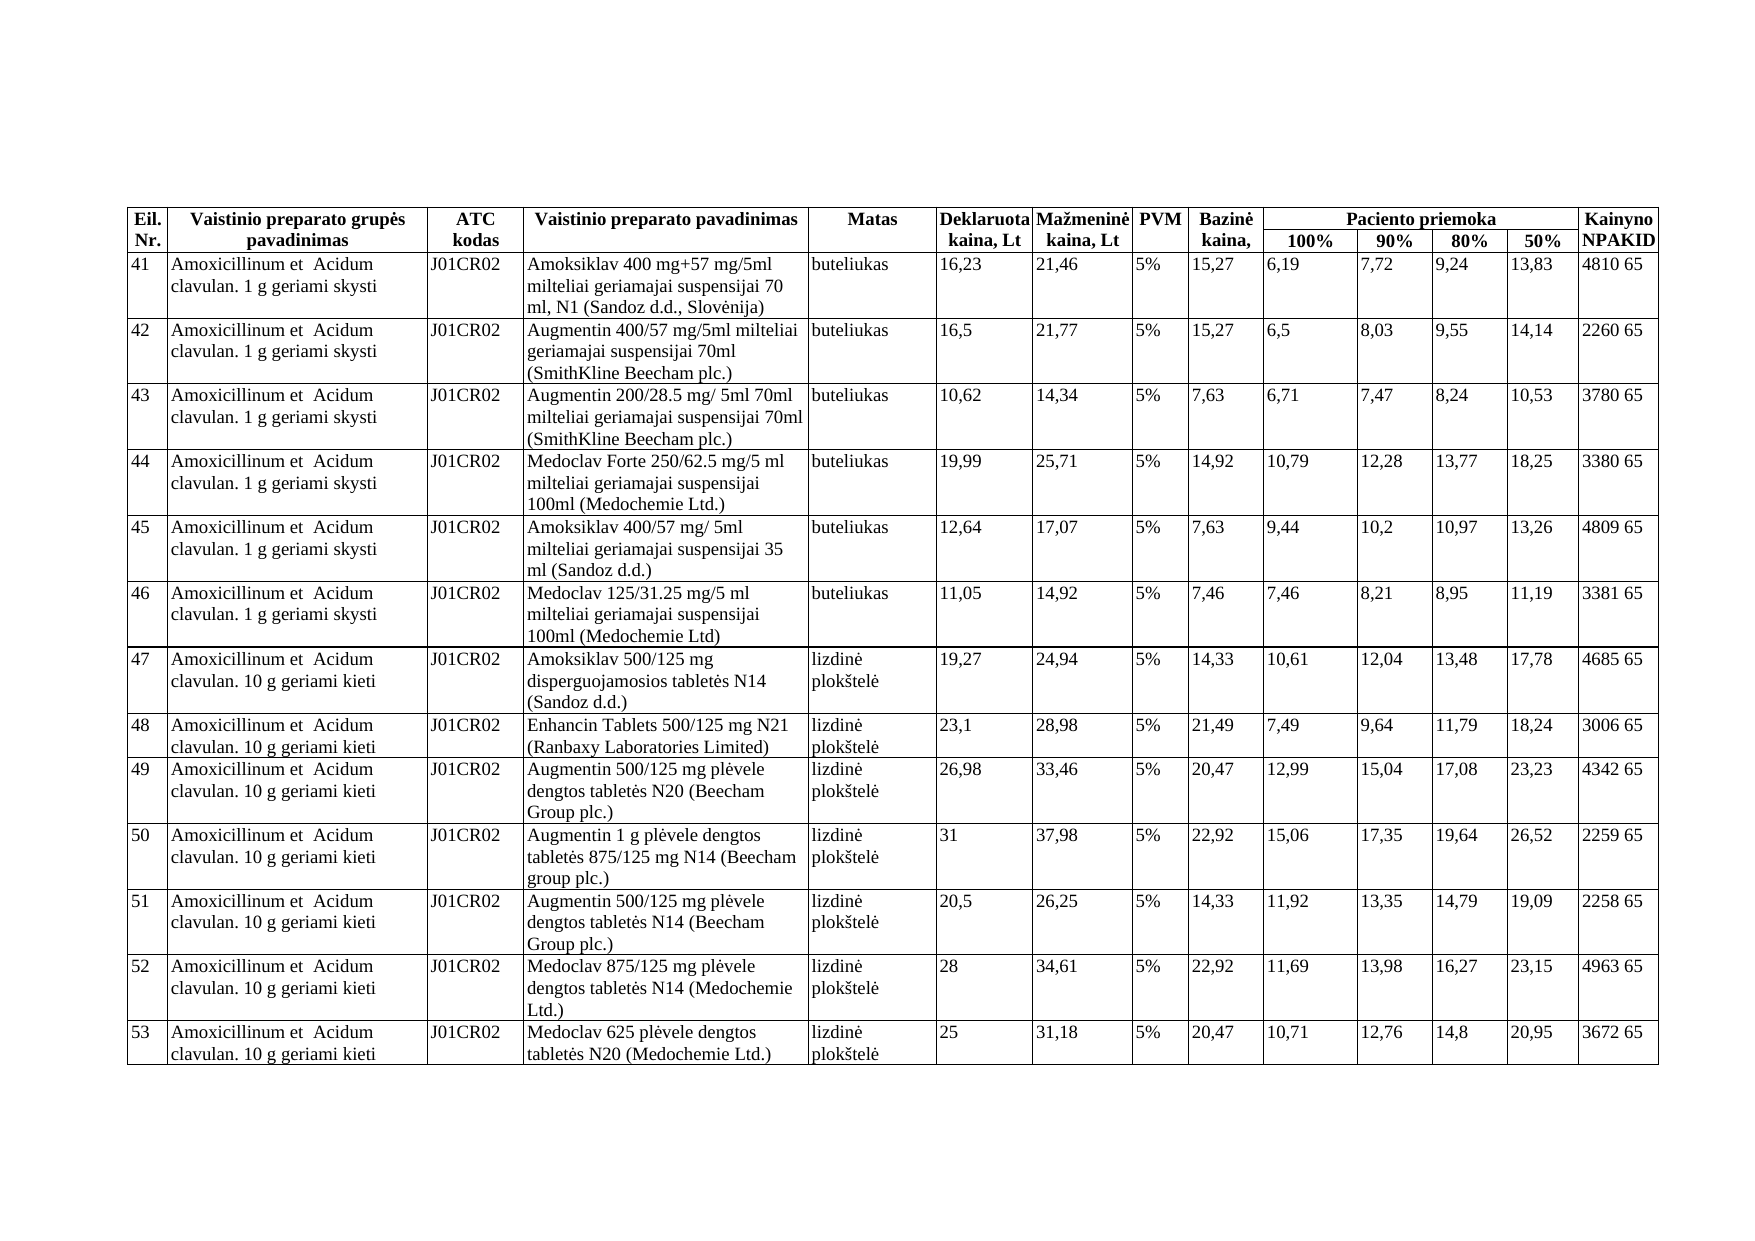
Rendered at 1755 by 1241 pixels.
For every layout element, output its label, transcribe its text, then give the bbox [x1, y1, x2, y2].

table_cell Augmentin 200/28.5 mg/ 5ml 70ml milteliai geriamajai suspensijai 70ml (SmithKline Beecham plc.) [524, 384, 808, 449]
table_cell Amoxicillinum et Acidum clavulan. 10 g geriami kieti [168, 758, 427, 823]
table_cell 14,92 [1033, 582, 1132, 646]
table_cell 5% [1133, 714, 1188, 757]
table_cell 44 [128, 450, 167, 515]
table_cell 50% [1508, 230, 1578, 252]
table_cell J01CR02 [428, 384, 523, 449]
table_cell 19,27 [937, 648, 1032, 713]
table_cell 4963 65 [1579, 955, 1658, 1020]
table_cell 15,04 [1358, 758, 1432, 823]
table_cell 5% [1133, 516, 1188, 581]
table_cell 8,24 [1433, 384, 1507, 449]
table_cell Amoxicillinum et Acidum clavulan. 10 g geriami kieti [168, 714, 427, 757]
table_cell 24,94 [1033, 648, 1132, 713]
table_cell 10,2 [1358, 516, 1432, 581]
table_header Eil. Nr. [128, 208, 167, 252]
table_cell 13,35 [1358, 890, 1432, 954]
table_cell 7,46 [1189, 582, 1263, 646]
table_cell 12,64 [937, 516, 1032, 581]
table_cell 37,98 [1033, 824, 1132, 889]
table_cell 17,35 [1358, 824, 1432, 889]
table_cell Amoxicillinum et Acidum clavulan. 10 g geriami kieti [168, 955, 427, 1020]
table_header ATC kodas [428, 208, 523, 252]
table_cell 14,34 [1033, 384, 1132, 449]
table_cell 3380 65 [1579, 450, 1658, 515]
table_cell 3780 65 [1579, 384, 1658, 449]
table_cell 13,83 [1508, 253, 1578, 318]
table_cell buteliukas [809, 253, 936, 318]
table_cell 13,98 [1358, 955, 1432, 1020]
table_cell 25,71 [1033, 450, 1132, 515]
table_cell 11,69 [1264, 955, 1357, 1020]
table_cell J01CR02 [428, 648, 523, 713]
table_cell J01CR02 [428, 582, 523, 646]
table_cell 90% [1358, 230, 1432, 252]
table_header PVM [1133, 208, 1188, 252]
table_cell J01CR02 [428, 758, 523, 823]
table_cell 17,07 [1033, 516, 1132, 581]
table_cell 23,23 [1508, 758, 1578, 823]
table_cell 48 [128, 714, 167, 757]
table_cell Amoxicillinum et Acidum clavulan. 1 g geriami skysti [168, 450, 427, 515]
table_cell 8,95 [1433, 582, 1507, 646]
table_cell 19,64 [1433, 824, 1507, 889]
table_cell Amoxicillinum et Acidum clavulan. 10 g geriami kieti [168, 648, 427, 713]
table_cell 28,98 [1033, 714, 1132, 757]
table_cell 15,27 [1189, 253, 1263, 318]
table_cell 5% [1133, 582, 1188, 646]
table_header Deklaruota kaina, Lt [937, 208, 1032, 252]
table_cell 31,18 [1033, 1021, 1132, 1064]
table_cell 4685 65 [1579, 648, 1658, 713]
table_cell 5% [1133, 450, 1188, 515]
table_cell 7,47 [1358, 384, 1432, 449]
table_cell 3672 65 [1579, 1021, 1658, 1064]
table_cell 7,63 [1189, 516, 1263, 581]
table_cell 42 [128, 319, 167, 383]
table_cell 13,77 [1433, 450, 1507, 515]
table_cell 5% [1133, 955, 1188, 1020]
table_cell 5% [1133, 1021, 1188, 1064]
table_cell 6,19 [1264, 253, 1357, 318]
table_cell J01CR02 [428, 824, 523, 889]
table_cell 14,92 [1189, 450, 1263, 515]
table_cell 31 [937, 824, 1032, 889]
table_cell 12,04 [1358, 648, 1432, 713]
table_cell 17,78 [1508, 648, 1578, 713]
table_cell 46 [128, 582, 167, 646]
table_cell 10,79 [1264, 450, 1357, 515]
table_cell 10,71 [1264, 1021, 1357, 1064]
table_cell lizdinė plokštelė [809, 714, 936, 757]
table_cell 9,64 [1358, 714, 1432, 757]
table_cell Amoxicillinum et Acidum clavulan. 1 g geriami skysti [168, 384, 427, 449]
table_cell 9,24 [1433, 253, 1507, 318]
table_cell 16,23 [937, 253, 1032, 318]
table_cell Medoclav 875/125 mg plėvele dengtos tabletės N14 (Medochemie Ltd.) [524, 955, 808, 1020]
table_cell 51 [128, 890, 167, 954]
table_cell Amoxicillinum et Acidum clavulan. 10 g geriami kieti [168, 824, 427, 889]
table_cell 5% [1133, 648, 1188, 713]
table_cell 49 [128, 758, 167, 823]
table_cell 10,62 [937, 384, 1032, 449]
table_cell 8,03 [1358, 319, 1432, 383]
table_cell 18,25 [1508, 450, 1578, 515]
table_cell 26,98 [937, 758, 1032, 823]
table_header Mažmeninė kaina, Lt [1033, 208, 1132, 252]
table_cell lizdinė plokštelė [809, 648, 936, 713]
table_cell 53 [128, 1021, 167, 1064]
table_cell 12,28 [1358, 450, 1432, 515]
table_cell 7,63 [1189, 384, 1263, 449]
table_cell 80% [1433, 230, 1507, 252]
table_cell buteliukas [809, 582, 936, 646]
table_cell Amoxicillinum et Acidum clavulan. 1 g geriami skysti [168, 516, 427, 581]
table_cell 14,33 [1189, 890, 1263, 954]
table_header Vaistinio preparato grupės pavadinimas [168, 208, 427, 252]
table_cell 8,21 [1358, 582, 1432, 646]
table_cell 2258 65 [1579, 890, 1658, 954]
table_cell 52 [128, 955, 167, 1020]
table_cell 14,8 [1433, 1021, 1507, 1064]
table_cell 5% [1133, 319, 1188, 383]
table_cell Amoksiklav 500/125 mg disperguojamosios tabletės N14 (Sandoz d.d.) [524, 648, 808, 713]
table_cell 22,92 [1189, 955, 1263, 1020]
table_cell buteliukas [809, 450, 936, 515]
table_cell Amoksiklav 400/57 mg/ 5ml milteliai geriamajai suspensijai 35 ml (Sandoz d.d.) [524, 516, 808, 581]
table_cell J01CR02 [428, 450, 523, 515]
table_cell 3381 65 [1579, 582, 1658, 646]
table_header Matas [809, 208, 936, 252]
table_cell 5% [1133, 253, 1188, 318]
table_cell 20,47 [1189, 1021, 1263, 1064]
table_cell 41 [128, 253, 167, 318]
table_cell 9,55 [1433, 319, 1507, 383]
table_cell Medoclav 625 plėvele dengtos tabletės N20 (Medochemie Ltd.) [524, 1021, 808, 1064]
table_cell 33,46 [1033, 758, 1132, 823]
table_cell 4809 65 [1579, 516, 1658, 581]
table_cell 26,25 [1033, 890, 1132, 954]
table_cell 6,5 [1264, 319, 1357, 383]
table_cell 13,26 [1508, 516, 1578, 581]
table_cell 2260 65 [1579, 319, 1658, 383]
table_cell 16,27 [1433, 955, 1507, 1020]
table_cell 19,99 [937, 450, 1032, 515]
table_cell 18,24 [1508, 714, 1578, 757]
table_cell 11,19 [1508, 582, 1578, 646]
table_cell J01CR02 [428, 319, 523, 383]
table_cell 22,92 [1189, 824, 1263, 889]
table_cell 20,95 [1508, 1021, 1578, 1064]
table_cell 5% [1133, 824, 1188, 889]
table_cell 19,09 [1508, 890, 1578, 954]
table_cell 14,33 [1189, 648, 1263, 713]
table_cell 26,52 [1508, 824, 1578, 889]
table_cell 11,79 [1433, 714, 1507, 757]
table_cell 10,61 [1264, 648, 1357, 713]
table_cell lizdinė plokštelė [809, 758, 936, 823]
table_cell 50 [128, 824, 167, 889]
table_header Vaistinio preparato pavadinimas [524, 208, 808, 252]
table_cell Amoxicillinum et Acidum clavulan. 1 g geriami skysti [168, 253, 427, 318]
table_cell 17,08 [1433, 758, 1507, 823]
table_cell Augmentin 500/125 mg plėvele dengtos tabletės N20 (Beecham Group plc.) [524, 758, 808, 823]
table_cell buteliukas [809, 319, 936, 383]
table_header Paciento priemoka [1264, 208, 1578, 229]
table_cell 15,27 [1189, 319, 1263, 383]
table_cell Augmentin 400/57 mg/5ml milteliai geriamajai suspensijai 70ml (SmithKline Beecham plc.) [524, 319, 808, 383]
table_cell 16,5 [937, 319, 1032, 383]
table_cell J01CR02 [428, 1021, 523, 1064]
table_cell Amoxicillinum et Acidum clavulan. 10 g geriami kieti [168, 890, 427, 954]
table_cell Medoclav Forte 250/62.5 mg/5 ml milteliai geriamajai suspensijai 100ml (Medochemie Ltd.) [524, 450, 808, 515]
table_cell J01CR02 [428, 955, 523, 1020]
table_cell 34,61 [1033, 955, 1132, 1020]
table_cell 7,49 [1264, 714, 1357, 757]
table_cell 13,48 [1433, 648, 1507, 713]
table_cell 21,46 [1033, 253, 1132, 318]
table_cell 21,77 [1033, 319, 1132, 383]
table_cell 10,97 [1433, 516, 1507, 581]
table_cell 10,53 [1508, 384, 1578, 449]
table_cell 45 [128, 516, 167, 581]
table_cell 20,47 [1189, 758, 1263, 823]
table_cell 14,79 [1433, 890, 1507, 954]
table_cell 4810 65 [1579, 253, 1658, 318]
table_cell 7,72 [1358, 253, 1432, 318]
table_cell Medoclav 125/31.25 mg/5 ml milteliai geriamajai suspensijai 100ml (Medochemie Ltd) [524, 582, 808, 646]
table_cell 20,5 [937, 890, 1032, 954]
table_cell 5% [1133, 758, 1188, 823]
table_cell Augmentin 1 g plėvele dengtos tabletės 875/125 mg N14 (Beecham group plc.) [524, 824, 808, 889]
table_cell 23,15 [1508, 955, 1578, 1020]
table_cell J01CR02 [428, 890, 523, 954]
table_cell 21,49 [1189, 714, 1263, 757]
table_cell J01CR02 [428, 516, 523, 581]
table_cell 11,92 [1264, 890, 1357, 954]
table_cell lizdinė plokštelė [809, 1021, 936, 1064]
table_cell 12,76 [1358, 1021, 1432, 1064]
table_cell 15,06 [1264, 824, 1357, 889]
table_cell lizdinė plokštelė [809, 824, 936, 889]
table_cell 5% [1133, 384, 1188, 449]
table_cell buteliukas [809, 516, 936, 581]
table_cell 11,05 [937, 582, 1032, 646]
table_cell lizdinė plokštelė [809, 890, 936, 954]
table_header Kainyno NPAKID [1579, 208, 1658, 252]
table_cell 6,71 [1264, 384, 1357, 449]
table_cell lizdinė plokštelė [809, 955, 936, 1020]
table_cell Amoxicillinum et Acidum clavulan. 10 g geriami kieti [168, 1021, 427, 1064]
table_cell Amoxicillinum et Acidum clavulan. 1 g geriami skysti [168, 582, 427, 646]
table_cell 4342 65 [1579, 758, 1658, 823]
table_cell 5% [1133, 890, 1188, 954]
table_cell J01CR02 [428, 253, 523, 318]
table_cell 12,99 [1264, 758, 1357, 823]
table_cell 43 [128, 384, 167, 449]
table_cell Amoxicillinum et Acidum clavulan. 1 g geriami skysti [168, 319, 427, 383]
table_cell 100% [1264, 230, 1357, 252]
table_cell 47 [128, 648, 167, 713]
table_cell J01CR02 [428, 714, 523, 757]
table_header Bazinė kaina, Lt [1189, 208, 1263, 252]
table_cell 2259 65 [1579, 824, 1658, 889]
table_cell 28 [937, 955, 1032, 1020]
table_cell 23,1 [937, 714, 1032, 757]
table_cell Amoksiklav 400 mg+57 mg/5ml milteliai geriamajai suspensijai 70 ml, N1 (Sandoz d.d., Slovėnija) [524, 253, 808, 318]
table_cell 9,44 [1264, 516, 1357, 581]
table_cell 3006 65 [1579, 714, 1658, 757]
table_cell buteliukas [809, 384, 936, 449]
table_cell 7,46 [1264, 582, 1357, 646]
table_cell Augmentin 500/125 mg plėvele dengtos tabletės N14 (Beecham Group plc.) [524, 890, 808, 954]
table_cell Enhancin Tablets 500/125 mg N21 (Ranbaxy Laboratories Limited) [524, 714, 808, 757]
table_cell 14,14 [1508, 319, 1578, 383]
table_cell 25 [937, 1021, 1032, 1064]
